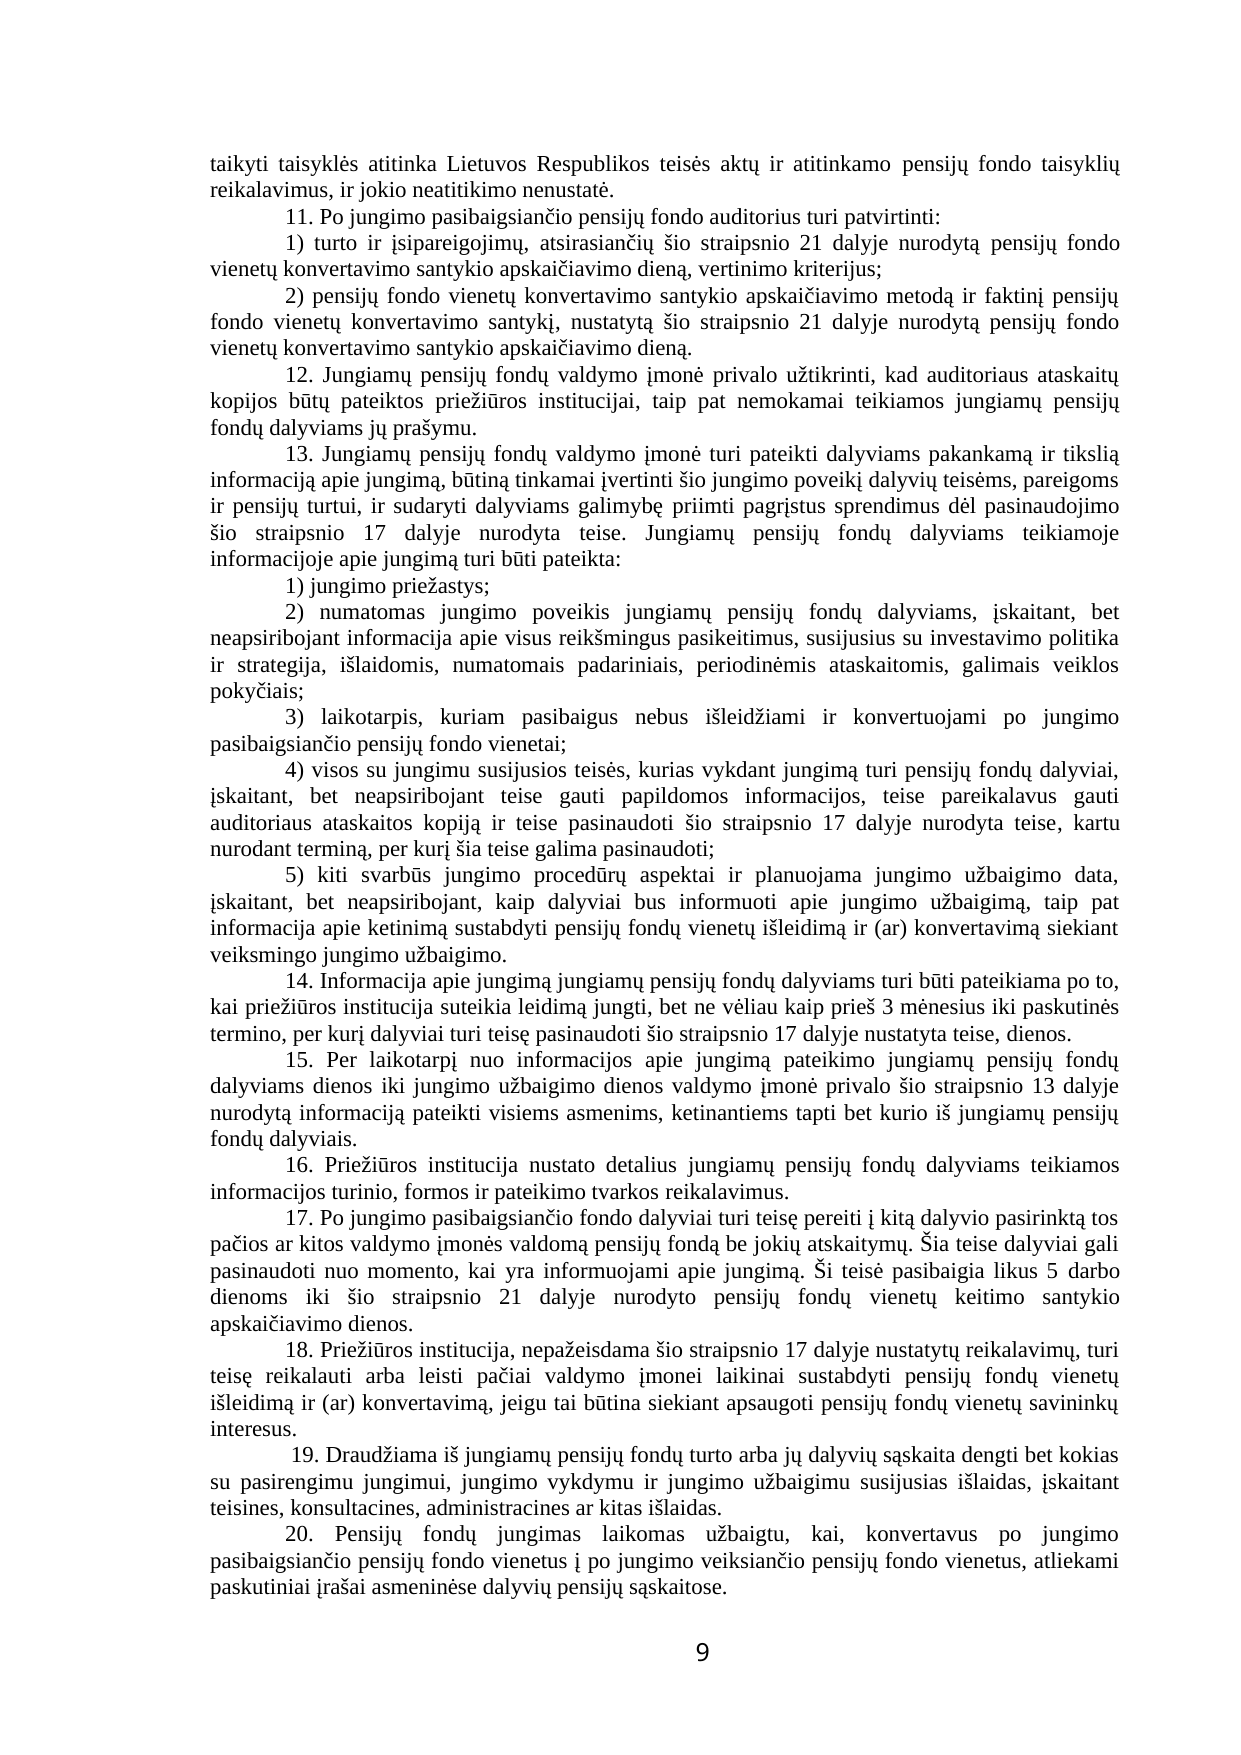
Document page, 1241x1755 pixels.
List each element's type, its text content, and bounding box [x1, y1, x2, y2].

text 5) kiti svarbūs jungimo procedūrų aspektai ir planuojama jungimo užbaigimo data, įskaitant, bet neapsiribojant, kaip dalyviai bus informuoti apie jungimo užbaigimą, taip pat informacija apie ketinimą sustabdyti pensijų fondų vienetų išleidimą ir (ar) konvertavimą siekiant veiksmingo jungimo užbaigimo. [210, 862, 1120, 967]
text 2) numatomas jungimo poveikis jungiamų pensijų fondų dalyviams, įskaitant, bet neapsiribojant informacija apie visus reikšmingus pasikeitimus, susijusius su investavimo politika ir strategija, išlaidomis, numatomais padariniais, periodinėmis ataskaitomis, galimais veiklos pokyčiais; [210, 598, 1120, 703]
text 17. Po jungimo pasibaigsiančio fondo dalyviai turi teisę pereiti į kitą dalyvio pasirinktą tos pačios ar kitos valdymo įmonės valdomą pensijų fondą be jokių atskaitymų. Šia teise dalyviai gali pasinaudoti nuo momento, kai yra informuojami apie jungimą. Ši teisė pasibaigia likus 5 darbo dienoms iki šio straipsnio 21 dalyje nurodyto pensijų fondų vienetų keitimo santykio apskaičiavimo dienos. [210, 1204, 1120, 1336]
text 19. Draudžiama iš jungiamų pensijų fondų turto arba jų dalyvių sąskaita dengti bet kokias su pasirengimu jungimui, jungimo vykdymu ir jungimo užbaigimu susijusias išlaidas, įskaitant teisines, konsultacines, administracines ar kitas išlaidas. [210, 1441, 1120, 1520]
text 11. Po jungimo pasibaigsiančio pensijų fondo auditorius turi patvirtinti: [210, 203, 1120, 229]
text 3) laikotarpis, kuriam pasibaigus nebus išleidžiami ir konvertuojami po jungimo pasibaigsiančio pensijų fondo vienetai; [210, 703, 1120, 756]
text 20. Pensijų fondų jungimas laikomas užbaigtu, kai, konvertavus po jungimo pasibaigsiančio pensijų fondo vienetus į po jungimo veiksiančio pensijų fondo vienetus, atliekami paskutiniai įrašai asmeninėse dalyvių pensijų sąskaitose. [210, 1520, 1120, 1599]
text 12. Jungiamų pensijų fondų valdymo įmonė privalo užtikrinti, kad auditoriaus ataskaitų kopijos būtų pateiktos priežiūros institucijai, taip pat nemokamai teikiamos jungiamų pensijų fondų dalyviams jų prašymu. [210, 361, 1120, 440]
text 1) turto ir įsipareigojimų, atsirasiančių šio straipsnio 21 dalyje nurodytą pensijų fondo vienetų konvertavimo santykio apskaičiavimo dieną, vertinimo kriterijus; [210, 229, 1120, 282]
text 4) visos su jungimu susijusios teisės, kurias vykdant jungimą turi pensijų fondų dalyviai, įskaitant, bet neapsiribojant teise gauti papildomos informacijos, teise pareikalavus gauti auditoriaus ataskaitos kopiją ir teise pasinaudoti šio straipsnio 17 dalyje nurodyta teise, kartu nurodant terminą, per kurį šia teise galima pasinaudoti; [210, 756, 1120, 862]
text 1) jungimo priežastys; [210, 572, 1120, 598]
text 2) pensijų fondo vienetų konvertavimo santykio apskaičiavimo metodą ir faktinį pensijų fondo vienetų konvertavimo santykį, nustatytą šio straipsnio 21 dalyje nurodytą pensijų fondo vienetų konvertavimo santykio apskaičiavimo dieną. [210, 282, 1120, 361]
text 14. Informacija apie jungimą jungiamų pensijų fondų dalyviams turi būti pateikiama po to, kai priežiūros institucija suteikia leidimą jungti, bet ne vėliau kaip prieš 3 mėnesius iki paskutinės termino, per kurį dalyviai turi teisę pasinaudoti šio straipsnio 17 dalyje nustatyta teise, dienos. [210, 967, 1120, 1046]
text 13. Jungiamų pensijų fondų valdymo įmonė turi pateikti dalyviams pakankamą ir tikslią informaciją apie jungimą, būtiną tinkamai įvertinti šio jungimo poveikį dalyvių teisėms, pareigoms ir pensijų turtui, ir sudaryti dalyviams galimybę priimti pagrįstus sprendimus dėl pasinaudojimo šio straipsnio 17 dalyje nurodyta teise. Jungiamų pensijų fondų dalyviams teikiamoje informacijoje apie jungimą turi būti pateikta: [210, 440, 1120, 572]
text 15. Per laikotarpį nuo informacijos apie jungimą pateikimo jungiamų pensijų fondų dalyviams dienos iki jungimo užbaigimo dienos valdymo įmonė privalo šio straipsnio 13 dalyje nurodytą informaciją pateikti visiems asmenims, ketinantiems tapti bet kurio iš jungiamų pensijų fondų dalyviais. [210, 1046, 1120, 1151]
text 16. Priežiūros institucija nustato detalius jungiamų pensijų fondų dalyviams teikiamos informacijos turinio, formos ir pateikimo tvarkos reikalavimus. [210, 1151, 1120, 1204]
text taikyti taisyklės atitinka Lietuvos Respublikos teisės aktų ir atitinkamo pensijų fondo taisyklių reikalavimus, ir jokio neatitikimo nenustatė. [210, 150, 1120, 203]
text 18. Priežiūros institucija, nepažeisdama šio straipsnio 17 dalyje nustatytų reikalavimų, turi teisę reikalauti arba leisti pačiai valdymo įmonei laikinai sustabdyti pensijų fondų vienetų išleidimą ir (ar) konvertavimą, jeigu tai būtina siekiant apsaugoti pensijų fondų vienetų savininkų interesus. [210, 1336, 1120, 1441]
